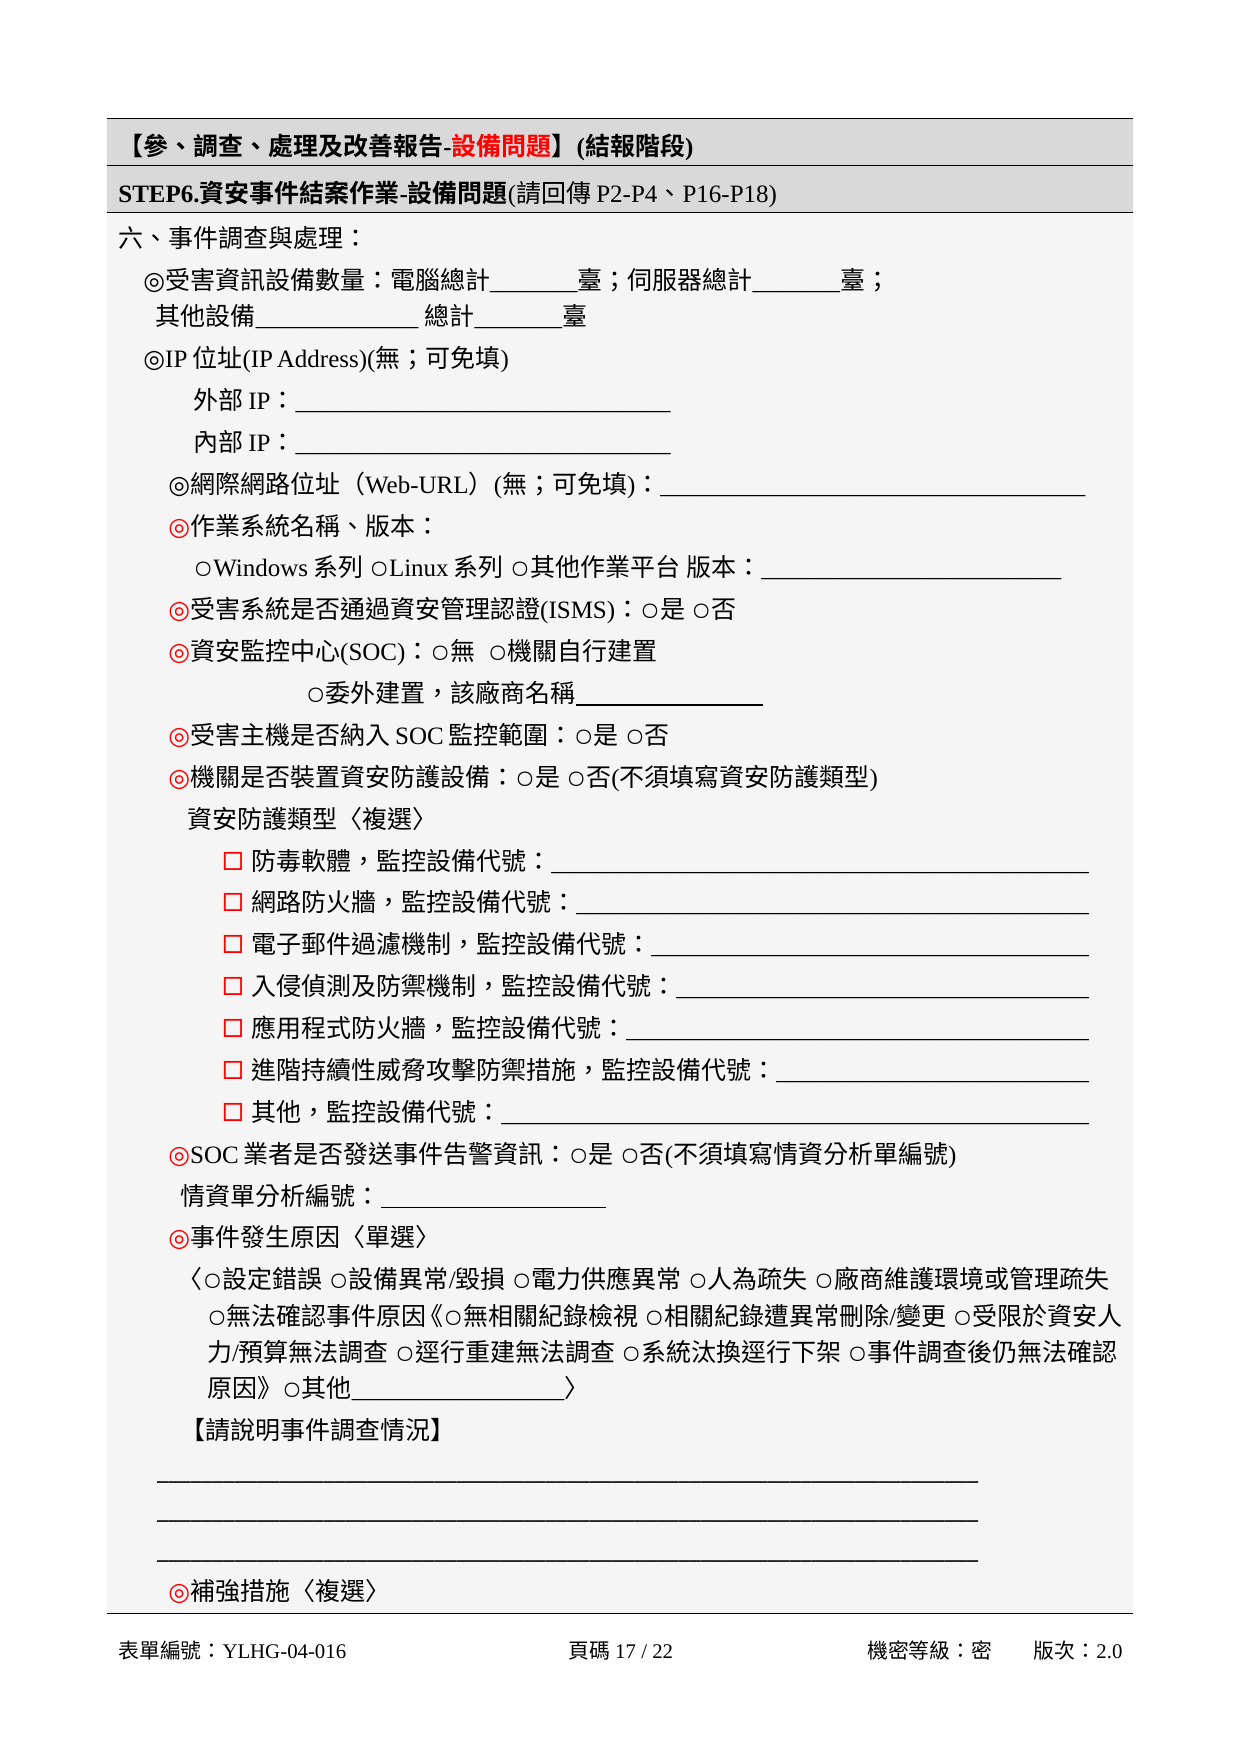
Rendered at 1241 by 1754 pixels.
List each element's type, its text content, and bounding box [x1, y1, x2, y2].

table_cell STEP6.資安事件結案作業-設備問題(請回傳P2-P4、P16-P18) [107, 166, 1133, 212]
table_cell 六、事件調查與處理： ◎受害資訊設備數量：電腦總計_______臺；伺服器總計_______臺； 其他設備_____________ 總計_______臺 ◎IP位址(IP Address)(無；可免填) 外部IP：______________________________ 內部IP：______________________________ ◎網際網路位址（Web-URL）(無；可免填)：__________________________________ ◎作業系統名稱、版本： Windows系列 Linux系列 其他作業平台 版本：________________________ ◎受害系統是否通過資安管理認證(ISMS)：是 否 ◎資安監控中心(SOC)：無 機關自行建置 委外建置，該廠商名稱 ◎受害主機是否納入SOC監控範圍：是 否 ◎機關是否裝置資安防護設備：是 否(不須填寫資安防護類型) 資安防護類型〈複選〉 防毒軟體，監控設備代號：___________________________________________ 網路防火牆，監控設備代號：_________________________________________ 電子郵件過濾機制，監控設備代號：___________________________________ 入侵偵測及防禦機制，監控設備代號：_________________________________ 應用程式防火牆，監控設備代號：_____________________________________ 進階持續性威脅攻擊防禦措施，監控設備代號：_________________________ 其他，監控設備代號：_______________________________________________ ◎SOC業者是否發送事件告警資訊：是 否(不須填寫情資分析單編號) 情資單分析編號： ◎事件發生原因〈單選〉 〈設定錯誤 設備異常/毀損 電力供應異常 人為疏失 廠商維護環境或管理疏失 無法確認事件原因《無相關紀錄檢視 相關紀錄遭異常刪除/變更 受限於資安人力/預算無法調查 逕行重建無法調查 系統汰換逕行下架 事件調查後仍無法確認原因》其他_________________〉 【請說明事件調查情況】 __________________________________________________________________________ __________________________________________________________________________ __________________________________________________________________________ ◎補強措施〈複選〉 補強系統/程式安全設定 檢視資訊設備使用年限 資安管理與教育訓練〈複選〉 重新檢視機關網路架構適切性 機關內部全面性安全檢測 加強內部同仁資安教育訓練 修正內部資安防護計畫 ◎其他相關安全處置【請填寫相關處置、預定完成時程及成效追蹤機制】 __________________________________________________________________________ __________________________________________________________________________ __________________________________________________________________________ ◎調查、處理及改善報告繳交(登錄結報)時間： _______年_______月______日______時______分 [107, 213, 1133, 1613]
table_header 【參、調查、處理及改善報告-設備問題】(結報階段) [107, 119, 1133, 165]
